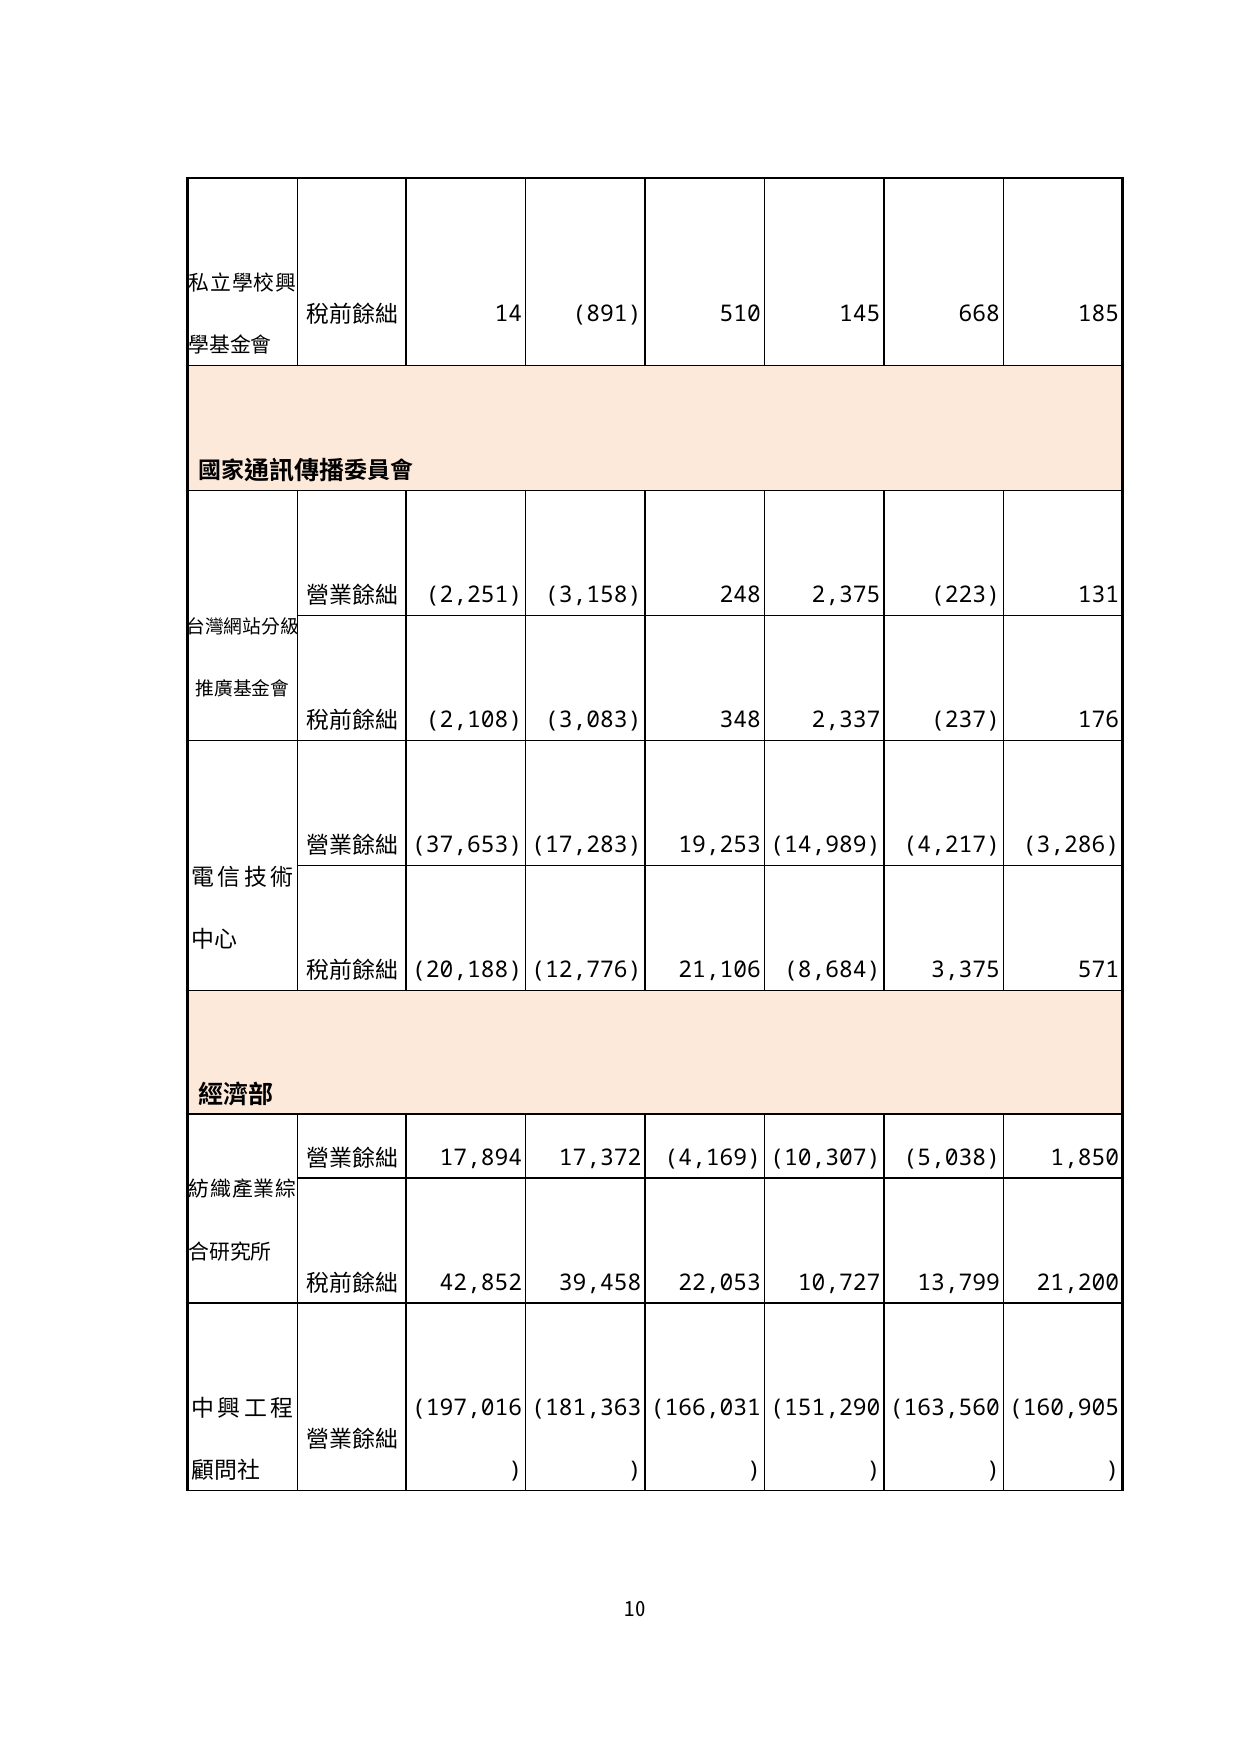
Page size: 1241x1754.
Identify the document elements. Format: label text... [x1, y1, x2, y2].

table_cell 紡織產業綜合研究所 [189, 1115, 297, 1302]
table_cell (10,307) [765, 1115, 883, 1177]
table_cell 39,458 [526, 1179, 644, 1302]
table_cell (3,083) [526, 616, 644, 740]
table_cell 22,053 [646, 1179, 764, 1302]
table_cell (4,217) [885, 741, 1003, 865]
table_cell 營業餘絀 [298, 491, 405, 615]
table_cell 176 [1004, 616, 1121, 740]
table_cell 電信技術中心 [189, 741, 297, 990]
table_cell (2,108) [407, 616, 525, 740]
table_cell 中興工程顧問社 [189, 1304, 297, 1490]
table_cell 668 [885, 179, 1003, 365]
table_cell (223) [885, 491, 1003, 615]
table_cell 國家通訊傳播委員會 [189, 366, 1121, 490]
table_cell 稅前餘絀 [298, 866, 405, 990]
table_cell 私立學校興學基金會 [189, 179, 297, 365]
table_cell 248 [646, 491, 764, 615]
table_cell (5,038) [885, 1115, 1003, 1177]
table_cell (160,905) [1004, 1304, 1121, 1490]
table_cell 營業餘絀 [298, 741, 405, 865]
table_cell (891) [526, 179, 644, 365]
table_cell 185 [1004, 179, 1121, 365]
table_cell (166,031) [646, 1304, 764, 1490]
table_cell 稅前餘絀 [298, 179, 405, 365]
table_cell 營業餘絀 [298, 1304, 405, 1490]
table_cell (8,684) [765, 866, 883, 990]
table_cell 2,337 [765, 616, 883, 740]
table_cell 營業餘絀 [298, 1115, 405, 1177]
table_cell (163,560) [885, 1304, 1003, 1490]
table_cell 145 [765, 179, 883, 365]
table_cell 3,375 [885, 866, 1003, 990]
table_cell 17,372 [526, 1115, 644, 1177]
table_cell (20,188) [407, 866, 525, 990]
table_cell (151,290) [765, 1304, 883, 1490]
table_cell 經濟部 [189, 991, 1121, 1113]
table_cell (12,776) [526, 866, 644, 990]
table_cell (2,251) [407, 491, 525, 615]
table_cell 稅前餘絀 [298, 616, 405, 740]
table_cell (3,286) [1004, 741, 1121, 865]
table_cell 14 [407, 179, 525, 365]
table_cell 1,850 [1004, 1115, 1121, 1177]
table_cell 10,727 [765, 1179, 883, 1302]
table_cell 17,894 [407, 1115, 525, 1177]
table_cell 348 [646, 616, 764, 740]
table_cell (237) [885, 616, 1003, 740]
table_cell 台灣網站分級推廣基金會 [189, 491, 297, 740]
table_cell 2,375 [765, 491, 883, 615]
table_cell 21,200 [1004, 1179, 1121, 1302]
table_cell (37,653) [407, 741, 525, 865]
table_cell 19,253 [646, 741, 764, 865]
table_cell (3,158) [526, 491, 644, 615]
table_cell 13,799 [885, 1179, 1003, 1302]
table_cell 21,106 [646, 866, 764, 990]
table_cell 510 [646, 179, 764, 365]
table_cell (197,016) [407, 1304, 525, 1490]
table_cell (4,169) [646, 1115, 764, 1177]
table_cell 571 [1004, 866, 1121, 990]
table_cell 131 [1004, 491, 1121, 615]
table_cell (181,363) [526, 1304, 644, 1490]
table_cell 稅前餘絀 [298, 1179, 405, 1302]
table_cell 42,852 [407, 1179, 525, 1302]
table_cell (17,283) [526, 741, 644, 865]
table_cell (14,989) [765, 741, 883, 865]
